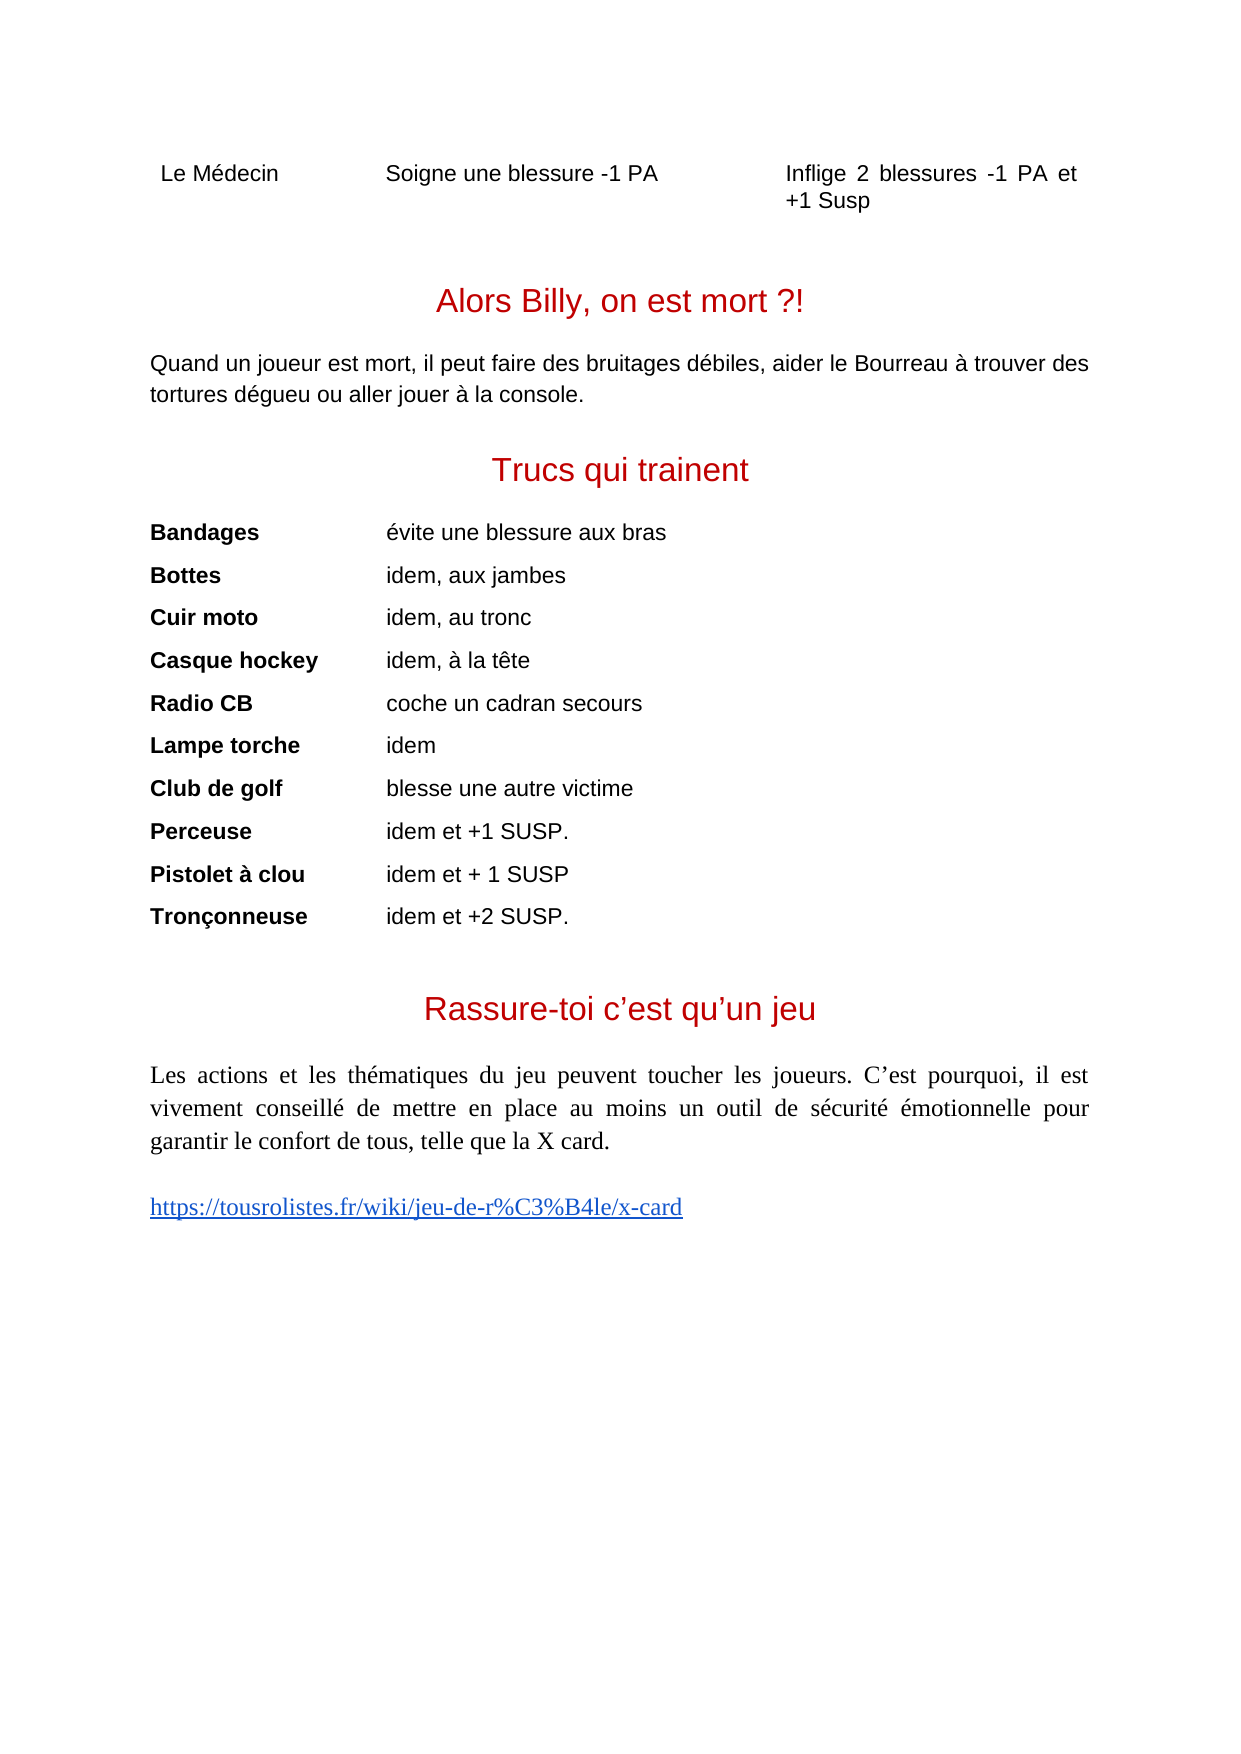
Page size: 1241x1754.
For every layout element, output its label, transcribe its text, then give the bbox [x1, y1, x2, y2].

table_cell Soigne une blessure -1 PA [375, 150, 775, 226]
subtitle https://tousrolistes.fr/wiki/jeu-de-r%C3%B4le/x-card [150, 1192, 1090, 1221]
subtitle Perceuse idem et +1 SUSP. [150, 818, 1090, 844]
table_cell Inflige 2 blessures -1 PA et +1 Susp [775, 150, 1087, 226]
subtitle Trucs qui trainent [150, 450, 1090, 488]
table_cell Le Médecin [150, 150, 375, 226]
subtitle Pistolet à clou idem et + 1 SUSP [150, 861, 1090, 887]
subtitle Bottes idem, aux jambes [150, 562, 1090, 588]
subtitle Lampe torche idem [150, 732, 1090, 759]
subtitle Quand un joueur est mort, il peut faire des bruitages débiles, aider le Bourreau à trouver des tortures dégueu ou aller jouer à la console. [150, 350, 1090, 407]
subtitle Rassure-toi c’est qu’un jeu [150, 989, 1090, 1027]
subtitle Tronçonneuse idem et +2 SUSP. [150, 903, 1090, 929]
subtitle Bandages évite une blessure aux bras [150, 519, 1090, 545]
subtitle Casque hockey idem, à la tête [150, 647, 1090, 673]
subtitle Cuir moto idem, au tronc [150, 604, 1090, 631]
subtitle Radio CB coche un cadran secours [150, 690, 1090, 716]
subtitle Club de golf blesse une autre victime [150, 775, 1090, 801]
subtitle Alors Billy, on est mort ?! [150, 281, 1090, 320]
subtitle Les actions et les thématiques du jeu peuvent toucher les joueurs. C’est pourquoi, il est vivement conseillé de mettre en place au moins un outil de sécurité émotionnelle pour garantir le confort de tous, telle que la X card. [150, 1060, 1090, 1155]
